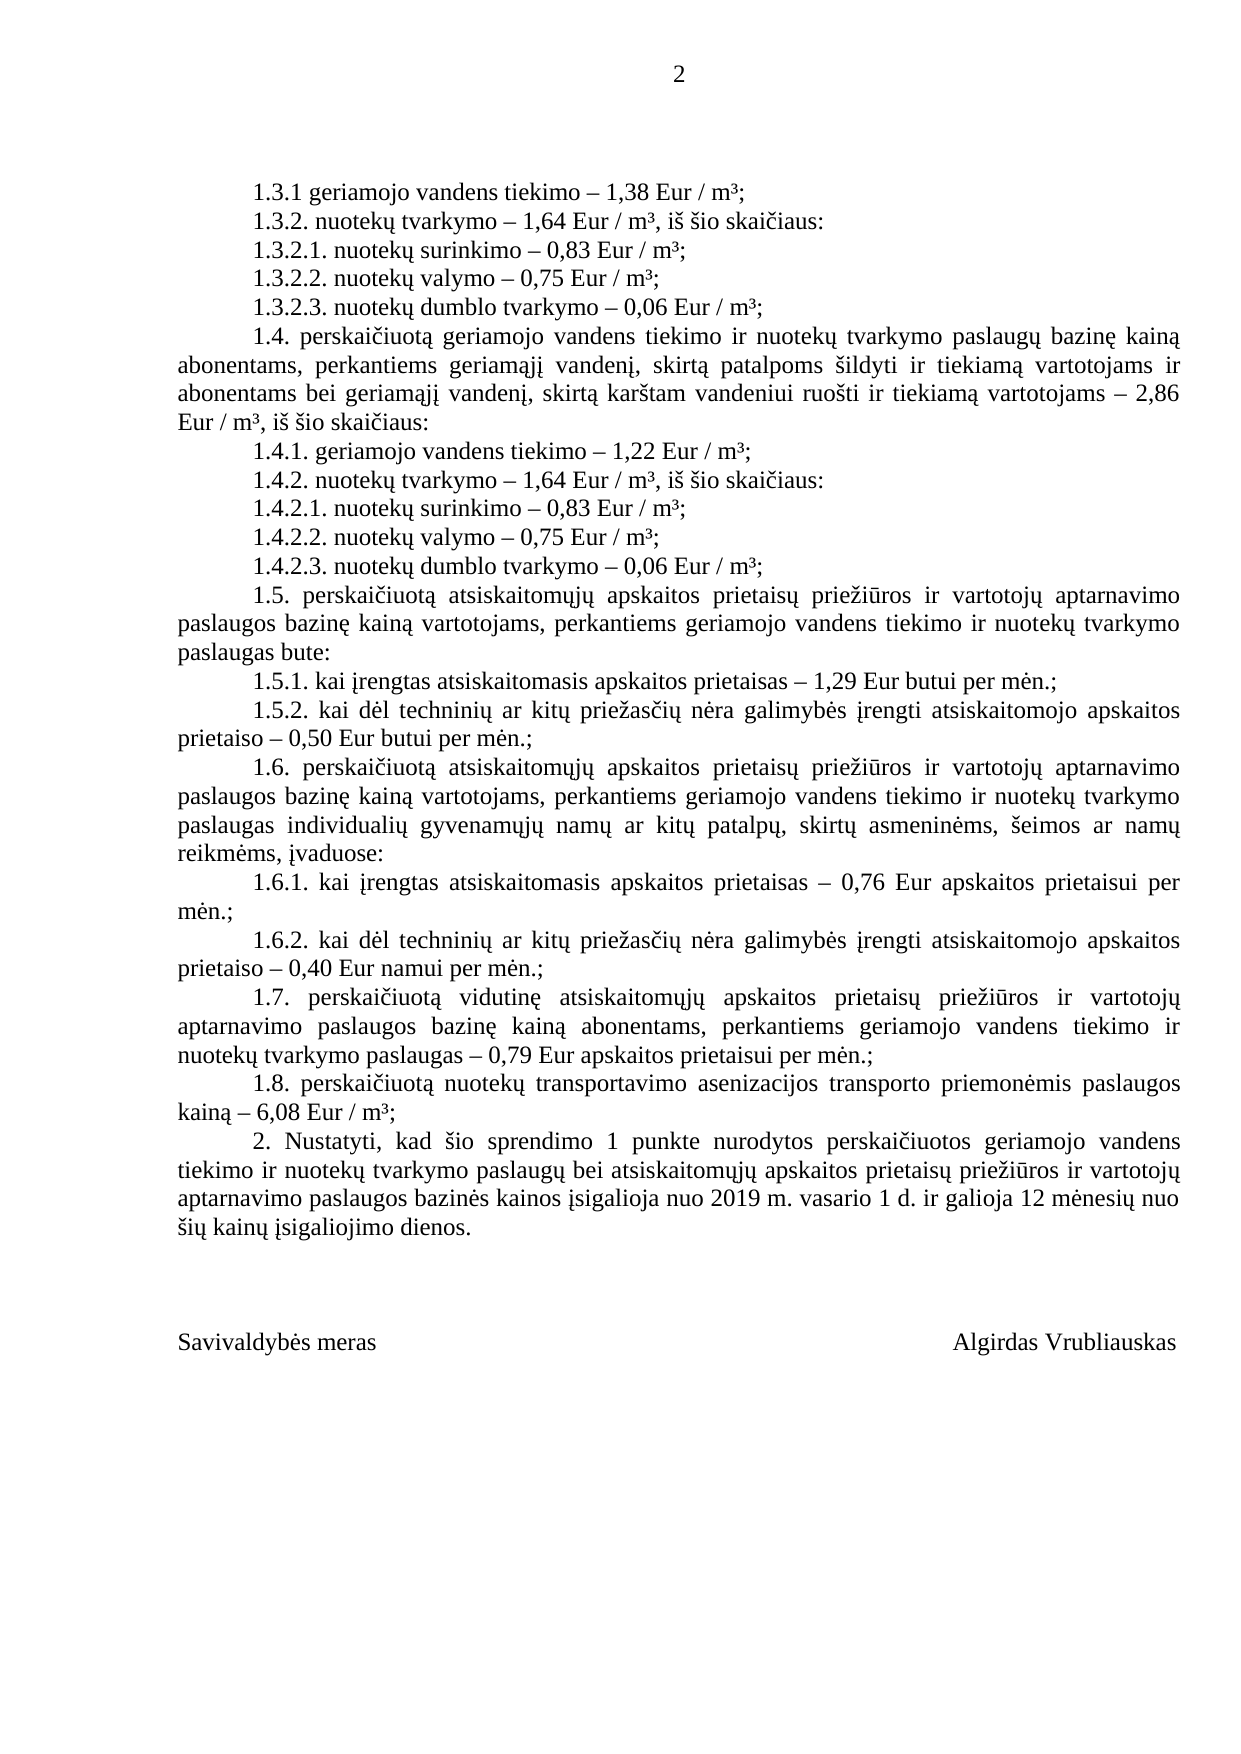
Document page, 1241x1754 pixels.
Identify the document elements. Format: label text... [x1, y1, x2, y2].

text 1.4.2.3. nuotekų dumblo tvarkymo – 0,06 Eur / m³; [177, 551, 1181, 580]
text 1.4.2.2. nuotekų valymo – 0,75 Eur / m³; [177, 522, 1181, 551]
text 1.5.2. kai dėl techninių ar kitų priežasčių nėra galimybės įrengti atsiskaitomojo apskaitos prietaiso – 0,50 Eur butui per mėn.; [177, 695, 1181, 752]
text 1.3.1 geriamojo vandens tiekimo – 1,38 Eur / m³; [177, 177, 1181, 206]
text 1.8. perskaičiuotą nuotekų transportavimo asenizacijos transporto priemonėmis paslaugos kainą – 6,08 Eur / m³; [177, 1068, 1181, 1126]
text 1.3.2.1. nuotekų surinkimo – 0,83 Eur / m³; [177, 235, 1181, 263]
text 1.3.2.3. nuotekų dumblo tvarkymo – 0,06 Eur / m³; [177, 292, 1181, 321]
text 1.5.1. kai įrengtas atsiskaitomasis apskaitos prietaisas – 1,29 Eur butui per mėn.; [177, 666, 1181, 695]
text 1.7. perskaičiuotą vidutinę atsiskaitomųjų apskaitos prietaisų priežiūros ir vartotojų aptarnavimo paslaugos bazinę kainą abonentams, perkantiems geriamojo vandens tiekimo ir nuotekų tvarkymo paslaugas – 0,79 Eur apskaitos prietaisui per mėn.; [177, 982, 1181, 1068]
text 1.6.2. kai dėl techninių ar kitų priežasčių nėra galimybės įrengti atsiskaitomojo apskaitos prietaiso – 0,40 Eur namui per mėn.; [177, 925, 1181, 982]
text 1.5. perskaičiuotą atsiskaitomųjų apskaitos prietaisų priežiūros ir vartotojų aptarnavimo paslaugos bazinę kainą vartotojams, perkantiems geriamojo vandens tiekimo ir nuotekų tvarkymo paslaugas bute: [177, 580, 1181, 666]
text 2. Nustatyti, kad šio sprendimo 1 punkte nurodytos perskaičiuotos geriamojo vandens tiekimo ir nuotekų tvarkymo paslaugų bei atsiskaitomųjų apskaitos prietaisų priežiūros ir vartotojų aptarnavimo paslaugos bazinės kainos įsigalioja nuo 2019 m. vasario 1 d. ir galioja 12 mėnesių nuo šių kainų įsigaliojimo dienos. [177, 1126, 1181, 1241]
text Savivaldybės meras Algirdas Vrubliauskas [177, 1327, 1181, 1356]
text 1.4.2.1. nuotekų surinkimo – 0,83 Eur / m³; [177, 493, 1181, 522]
text 1.3.2. nuotekų tvarkymo – 1,64 Eur / m³, iš šio skaičiaus: [177, 206, 1181, 235]
text 1.6. perskaičiuotą atsiskaitomųjų apskaitos prietaisų priežiūros ir vartotojų aptarnavimo paslaugos bazinę kainą vartotojams, perkantiems geriamojo vandens tiekimo ir nuotekų tvarkymo paslaugas individualių gyvenamųjų namų ar kitų patalpų, skirtų asmeninėms, šeimos ar namų reikmėms, įvaduose: [177, 752, 1181, 867]
text 1.3.2.2. nuotekų valymo – 0,75 Eur / m³; [177, 263, 1181, 292]
text 1.4.2. nuotekų tvarkymo – 1,64 Eur / m³, iš šio skaičiaus: [177, 465, 1181, 493]
text 1.4. perskaičiuotą geriamojo vandens tiekimo ir nuotekų tvarkymo paslaugų bazinę kainą abonentams, perkantiems geriamąjį vandenį, skirtą patalpoms šildyti ir tiekiamą vartotojams ir abonentams bei geriamąjį vandenį, skirtą karštam vandeniui ruošti ir tiekiamą vartotojams – 2,86 Eur / m³, iš šio skaičiaus: [177, 321, 1181, 436]
text 1.4.1. geriamojo vandens tiekimo – 1,22 Eur / m³; [177, 436, 1181, 465]
text 1.6.1. kai įrengtas atsiskaitomasis apskaitos prietaisas – 0,76 Eur apskaitos prietaisui per mėn.; [177, 867, 1181, 925]
